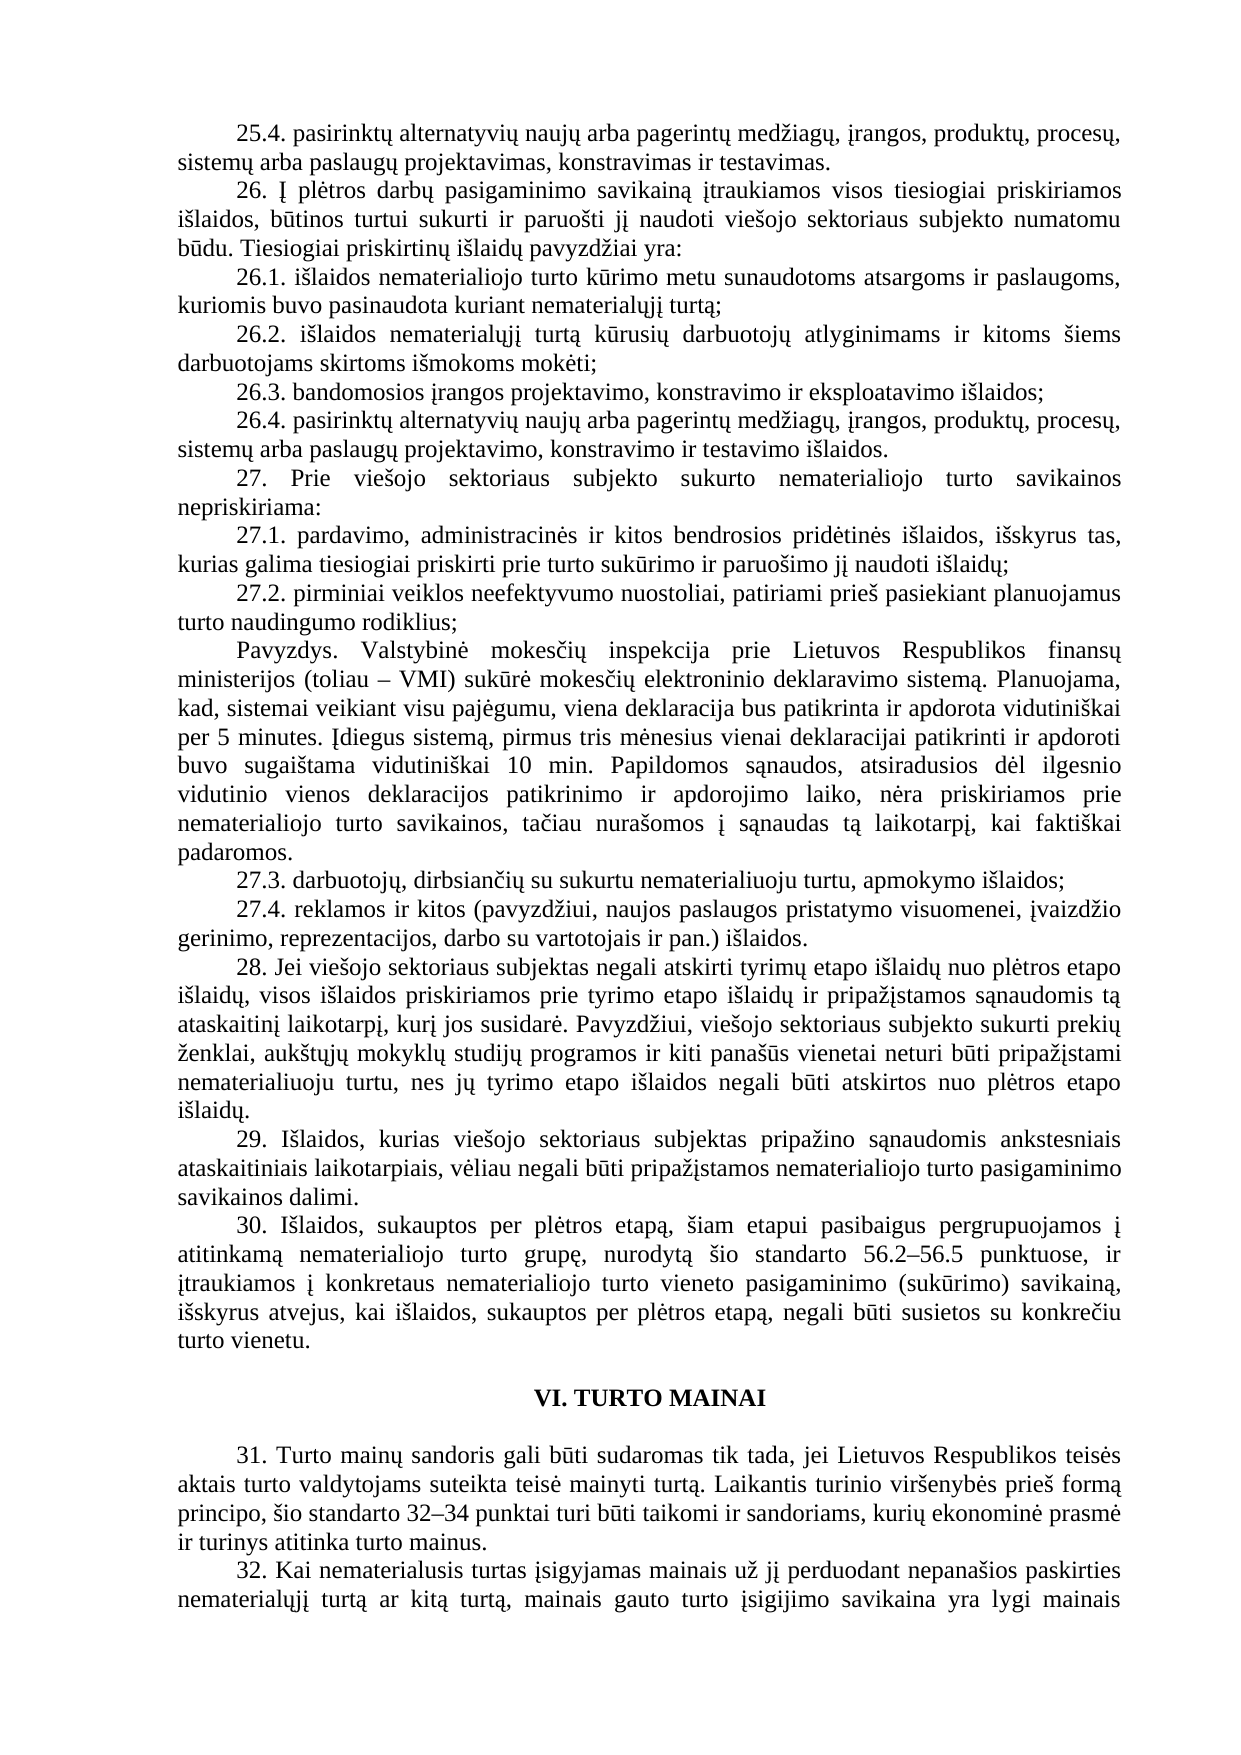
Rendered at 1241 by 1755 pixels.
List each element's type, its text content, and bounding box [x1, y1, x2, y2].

text 27. Prie viešojo sektoriaus subjekto sukurto nematerialiojo turto savikainos nepriskiriama: [177, 463, 1122, 521]
text 28. Jei viešojo sektoriaus subjektas negali atskirti tyrimų etapo išlaidų nuo plėtros etapo išlaidų, visos išlaidos priskiriamos prie tyrimo etapo išlaidų ir pripažįstamos sąnaudomis tą ataskaitinį laikotarpį, kurį jos susidarė. Pavyzdžiui, viešojo sektoriaus subjekto sukurti prekių ženklai, aukštųjų mokyklų studijų programos ir kiti panašūs vienetai neturi būti pripažįstami nematerialiuoju turtu, nes jų tyrimo etapo išlaidos negali būti atskirtos nuo plėtros etapo išlaidų. [177, 952, 1122, 1124]
text 27.4. reklamos ir kitos (pavyzdžiui, naujos paslaugos pristatymo visuomenei, įvaizdžio gerinimo, reprezentacijos, darbo su vartotojais ir pan.) išlaidos. [177, 894, 1122, 952]
text 31. Turto mainų sandoris gali būti sudaromas tik tada, jei Lietuvos Respublikos teisės aktais turto valdytojams suteikta teisė mainyti turtą. Laikantis turinio viršenybės prieš formą principo, šio standarto 32–34 punktai turi būti taikomi ir sandoriams, kurių ekonominė prasmė ir turinys atitinka turto mainus. [177, 1441, 1122, 1556]
text 26.1. išlaidos nematerialiojo turto kūrimo metu sunaudotoms atsargoms ir paslaugoms, kuriomis buvo pasinaudota kuriant nematerialųjį turtą; [177, 262, 1122, 319]
text 27.2. pirminiai veiklos neefektyvumo nuostoliai, patiriami prieš pasiekiant planuojamus turto naudingumo rodiklius; [177, 578, 1122, 636]
text 27.1. pardavimo, administracinės ir kitos bendrosios pridėtinės išlaidos, išskyrus tas, kurias galima tiesiogiai priskirti prie turto sukūrimo ir paruošimo jį naudoti išlaidų; [177, 521, 1122, 578]
text VI. TURTO MAINAI [177, 1383, 1122, 1412]
text 30. Išlaidos, sukauptos per plėtros etapą, šiam etapui pasibaigus pergrupuojamos į atitinkamą nematerialiojo turto grupę, nurodytą šio standarto 56.2–56.5 punktuose, ir įtraukiamos į konkretaus nematerialiojo turto vieneto pasigaminimo (sukūrimo) savikainą, išskyrus atvejus, kai išlaidos, sukauptos per plėtros etapą, negali būti susietos su konkrečiu turto vienetu. [177, 1211, 1122, 1354]
text 29. Išlaidos, kurias viešojo sektoriaus subjektas pripažino sąnaudomis ankstesniais ataskaitiniais laikotarpiais, vėliau negali būti pripažįstamos nematerialiojo turto pasigaminimo savikainos dalimi. [177, 1124, 1122, 1211]
text 26.2. išlaidos nematerialųjį turtą kūrusių darbuotojų atlyginimams ir kitoms šiems darbuotojams skirtoms išmokoms mokėti; [177, 319, 1122, 377]
text 25.4. pasirinktų alternatyvių naujų arba pagerintų medžiagų, įrangos, produktų, procesų, sistemų arba paslaugų projektavimas, konstravimas ir testavimas. [177, 118, 1122, 176]
text 26.3. bandomosios įrangos projektavimo, konstravimo ir eksploatavimo išlaidos; [177, 377, 1122, 406]
text 26. Į plėtros darbų pasigaminimo savikainą įtraukiamos visos tiesiogiai priskiriamos išlaidos, būtinos turtui sukurti ir paruošti jį naudoti viešojo sektoriaus subjekto numatomu būdu. Tiesiogiai priskirtinų išlaidų pavyzdžiai yra: [177, 176, 1122, 262]
text Pavyzdys. Valstybinė mokesčių inspekcija prie Lietuvos Respublikos finansų ministerijos (toliau – VMI) sukūrė mokesčių elektroninio deklaravimo sistemą. Planuojama, kad, sistemai veikiant visu pajėgumu, viena deklaracija bus patikrinta ir apdorota vidutiniškai per 5 minutes. Įdiegus sistemą, pirmus tris mėnesius vienai deklaracijai patikrinti ir apdoroti buvo sugaištama vidutiniškai 10 min. Papildomos sąnaudos, atsiradusios dėl ilgesnio vidutinio vienos deklaracijos patikrinimo ir apdorojimo laiko, nėra priskiriamos prie nematerialiojo turto savikainos, tačiau nurašomos į sąnaudas tą laikotarpį, kai faktiškai padaromos. [177, 636, 1122, 866]
text 32. Kai nematerialusis turtas įsigyjamas mainais už jį perduodant nepanašios paskirties nematerialųjį turtą ar kitą turtą, mainais gauto turto įsigijimo savikaina yra lygi mainais [177, 1556, 1122, 1613]
text 27.3. darbuotojų, dirbsiančių su sukurtu nematerialiuoju turtu, apmokymo išlaidos; [177, 866, 1122, 894]
text 26.4. pasirinktų alternatyvių naujų arba pagerintų medžiagų, įrangos, produktų, procesų, sistemų arba paslaugų projektavimo, konstravimo ir testavimo išlaidos. [177, 406, 1122, 463]
